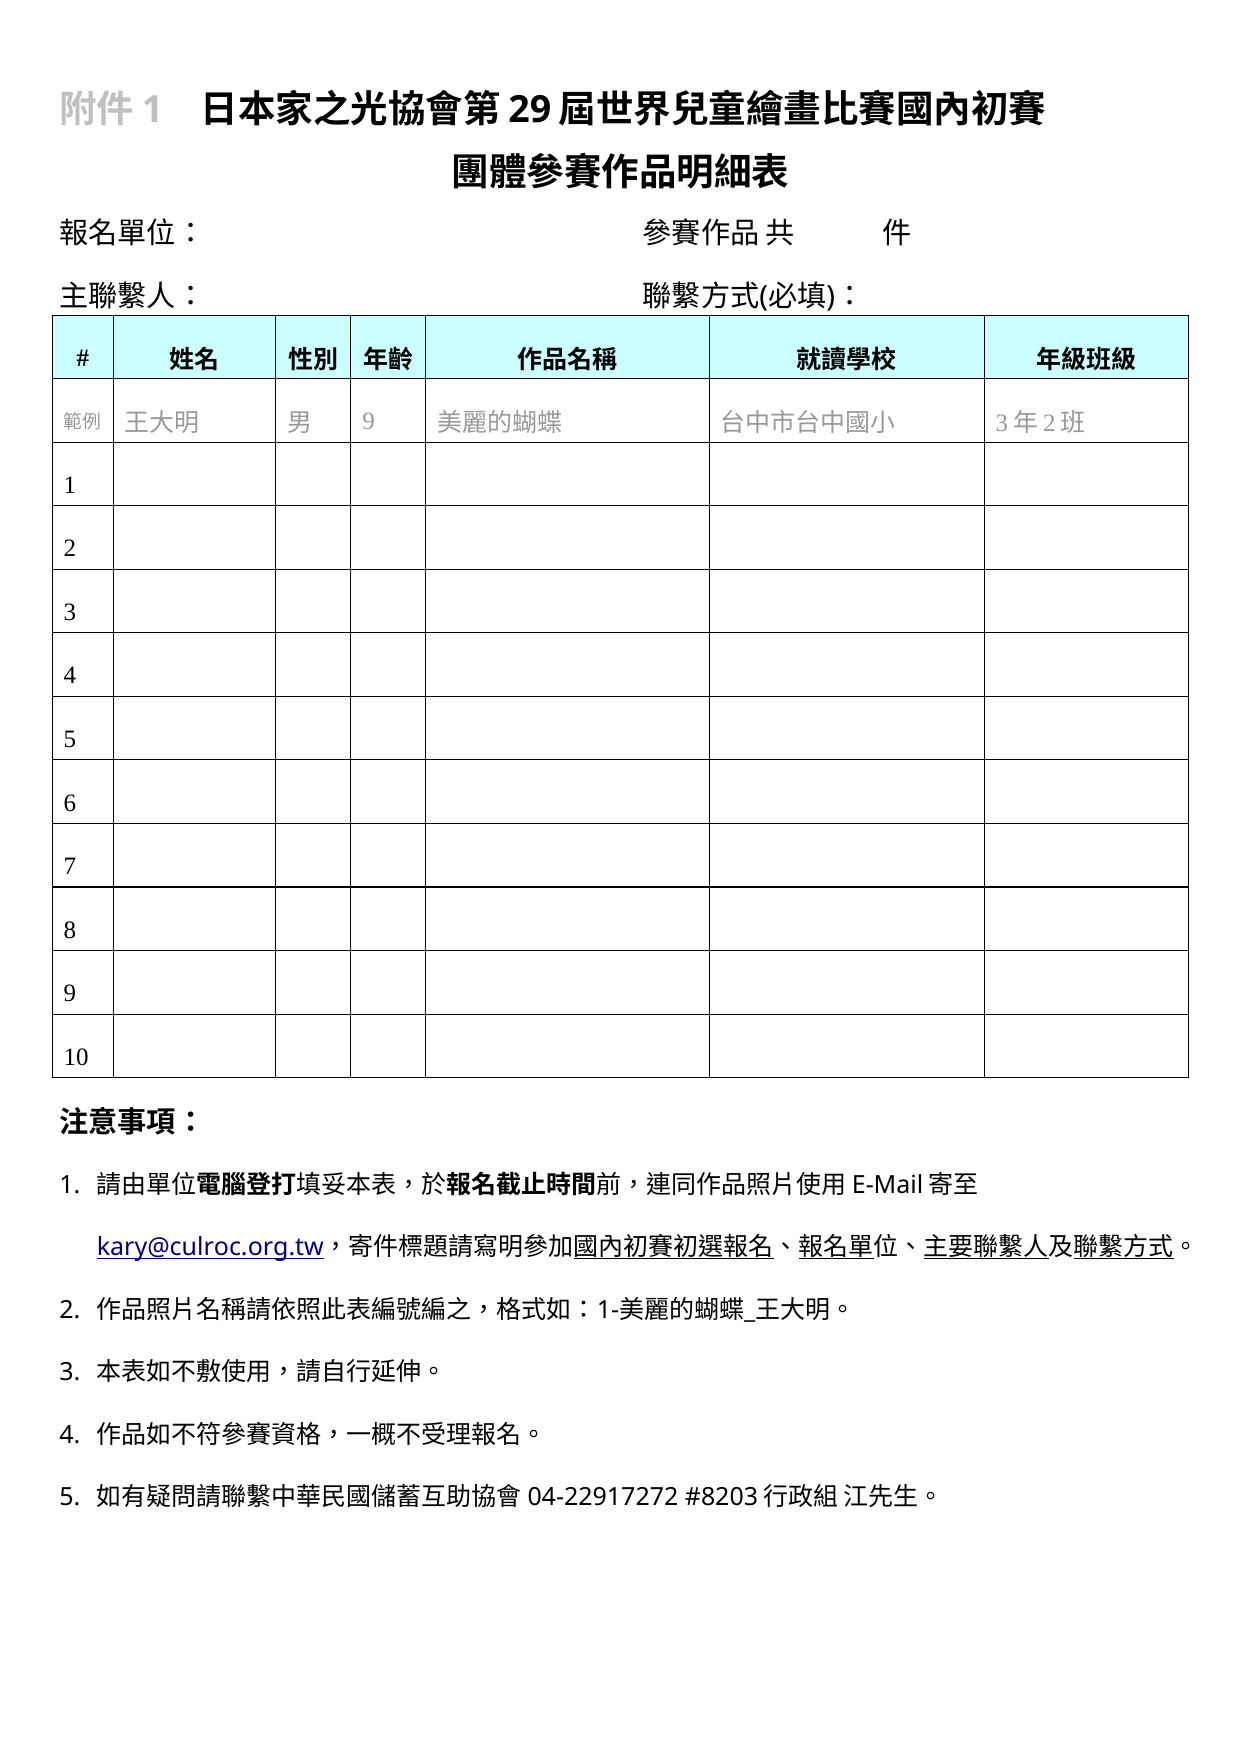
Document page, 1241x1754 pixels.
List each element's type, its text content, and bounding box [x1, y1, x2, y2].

table_cell 7 [53, 824, 113, 886]
table_header 性別 [276, 316, 350, 378]
table_cell [114, 888, 275, 950]
table_cell [276, 824, 350, 886]
table_cell [710, 570, 984, 632]
table_cell 台中市台中國小 [710, 379, 984, 442]
table_cell [426, 570, 709, 632]
table_cell [710, 760, 984, 823]
table_cell [351, 824, 425, 886]
list 作品如不符參賽資格，一概不受理報名。 [59, 1391, 1181, 1453]
table_cell [351, 506, 425, 569]
table_cell [114, 506, 275, 569]
table_cell [351, 633, 425, 696]
table_cell [426, 1015, 709, 1077]
table_cell 男 [276, 379, 350, 442]
text 注意事項： [59, 1078, 1181, 1141]
text 團體參賽作品明細表 [59, 127, 1181, 189]
table_cell [276, 443, 350, 505]
table_cell [985, 506, 1188, 569]
text 附件1 日本家之光協會第29屆世界兒童繪畫比賽國內初賽 [59, 64, 1181, 127]
table_cell 3 [53, 570, 113, 632]
table_cell [114, 443, 275, 505]
table_cell [985, 570, 1188, 632]
table_cell 2 [53, 506, 113, 569]
table_cell [985, 824, 1188, 886]
table_cell [426, 633, 709, 696]
table_cell [710, 697, 984, 759]
table_cell [426, 888, 709, 950]
table_cell 9 [53, 951, 113, 1013]
table_cell 9 [351, 379, 425, 442]
table_cell 美麗的蝴蝶 [426, 379, 709, 442]
table_cell [426, 951, 709, 1013]
table_cell [351, 888, 425, 950]
table_cell [351, 570, 425, 632]
table_cell [114, 697, 275, 759]
table_cell 5 [53, 697, 113, 759]
table_header # [53, 316, 113, 378]
table_header 就讀學校 [710, 316, 984, 378]
table_cell [276, 506, 350, 569]
table_cell [710, 888, 984, 950]
table_cell [426, 824, 709, 886]
table_cell [276, 697, 350, 759]
table_cell [985, 633, 1188, 696]
table_cell [985, 443, 1188, 505]
table_cell [276, 951, 350, 1013]
table_cell [985, 951, 1188, 1013]
list 本表如不敷使用，請自行延伸。 [59, 1328, 1181, 1391]
table_cell [276, 633, 350, 696]
text 主聯繫人： 聯繫方式(必填)： [59, 252, 1181, 314]
table_cell 1 [53, 443, 113, 505]
table_cell [710, 506, 984, 569]
table_cell [426, 760, 709, 823]
table_cell [351, 443, 425, 505]
table_cell 王大明 [114, 379, 275, 442]
table_cell [351, 1015, 425, 1077]
table_cell 8 [53, 888, 113, 950]
table_cell [351, 697, 425, 759]
table_cell 6 [53, 760, 113, 823]
table_cell [426, 443, 709, 505]
table_cell [114, 633, 275, 696]
table_cell [710, 1015, 984, 1077]
table_cell [351, 760, 425, 823]
list 作品照片名稱請依照此表編號編之，格式如：1-美麗的蝴蝶_王大明。 [59, 1266, 1181, 1328]
table_cell [985, 888, 1188, 950]
table_header 年齡 [351, 316, 425, 378]
table_cell 10 [53, 1015, 113, 1077]
table_cell [985, 760, 1188, 823]
table_header 作品名稱 [426, 316, 709, 378]
text 報名單位： 參賽作品 共 件 [59, 189, 1181, 252]
table_cell [114, 760, 275, 823]
table_cell [710, 633, 984, 696]
table_cell [710, 443, 984, 505]
table_header 姓名 [114, 316, 275, 378]
table_cell [426, 506, 709, 569]
table_header 年級班級 [985, 316, 1188, 378]
list 請由單位電腦登打填妥本表，於報名截止時間前，連同作品照片使用E-Mail寄至kary@culroc.org.tw，寄件標題請寫明參加國內初賽初選報名、報名單位、主要聯繫人及聯繫方式。 [59, 1141, 1181, 1266]
table_cell 3年2班 [985, 379, 1188, 442]
table_cell [426, 697, 709, 759]
table_cell [114, 824, 275, 886]
table_cell [351, 951, 425, 1013]
list 如有疑問請聯繫中華民國儲蓄互助協會 04-22917272 #8203行政組 江先生。 [59, 1453, 1181, 1516]
table_cell 4 [53, 633, 113, 696]
table_cell [114, 570, 275, 632]
table_cell [276, 888, 350, 950]
table_cell [276, 760, 350, 823]
table_cell 範例 [53, 379, 113, 442]
table_cell [276, 1015, 350, 1077]
table_cell [114, 1015, 275, 1077]
table_cell [710, 951, 984, 1013]
table_cell [276, 570, 350, 632]
table_cell [710, 824, 984, 886]
table_cell [985, 697, 1188, 759]
table_cell [114, 951, 275, 1013]
table_cell [985, 1015, 1188, 1077]
